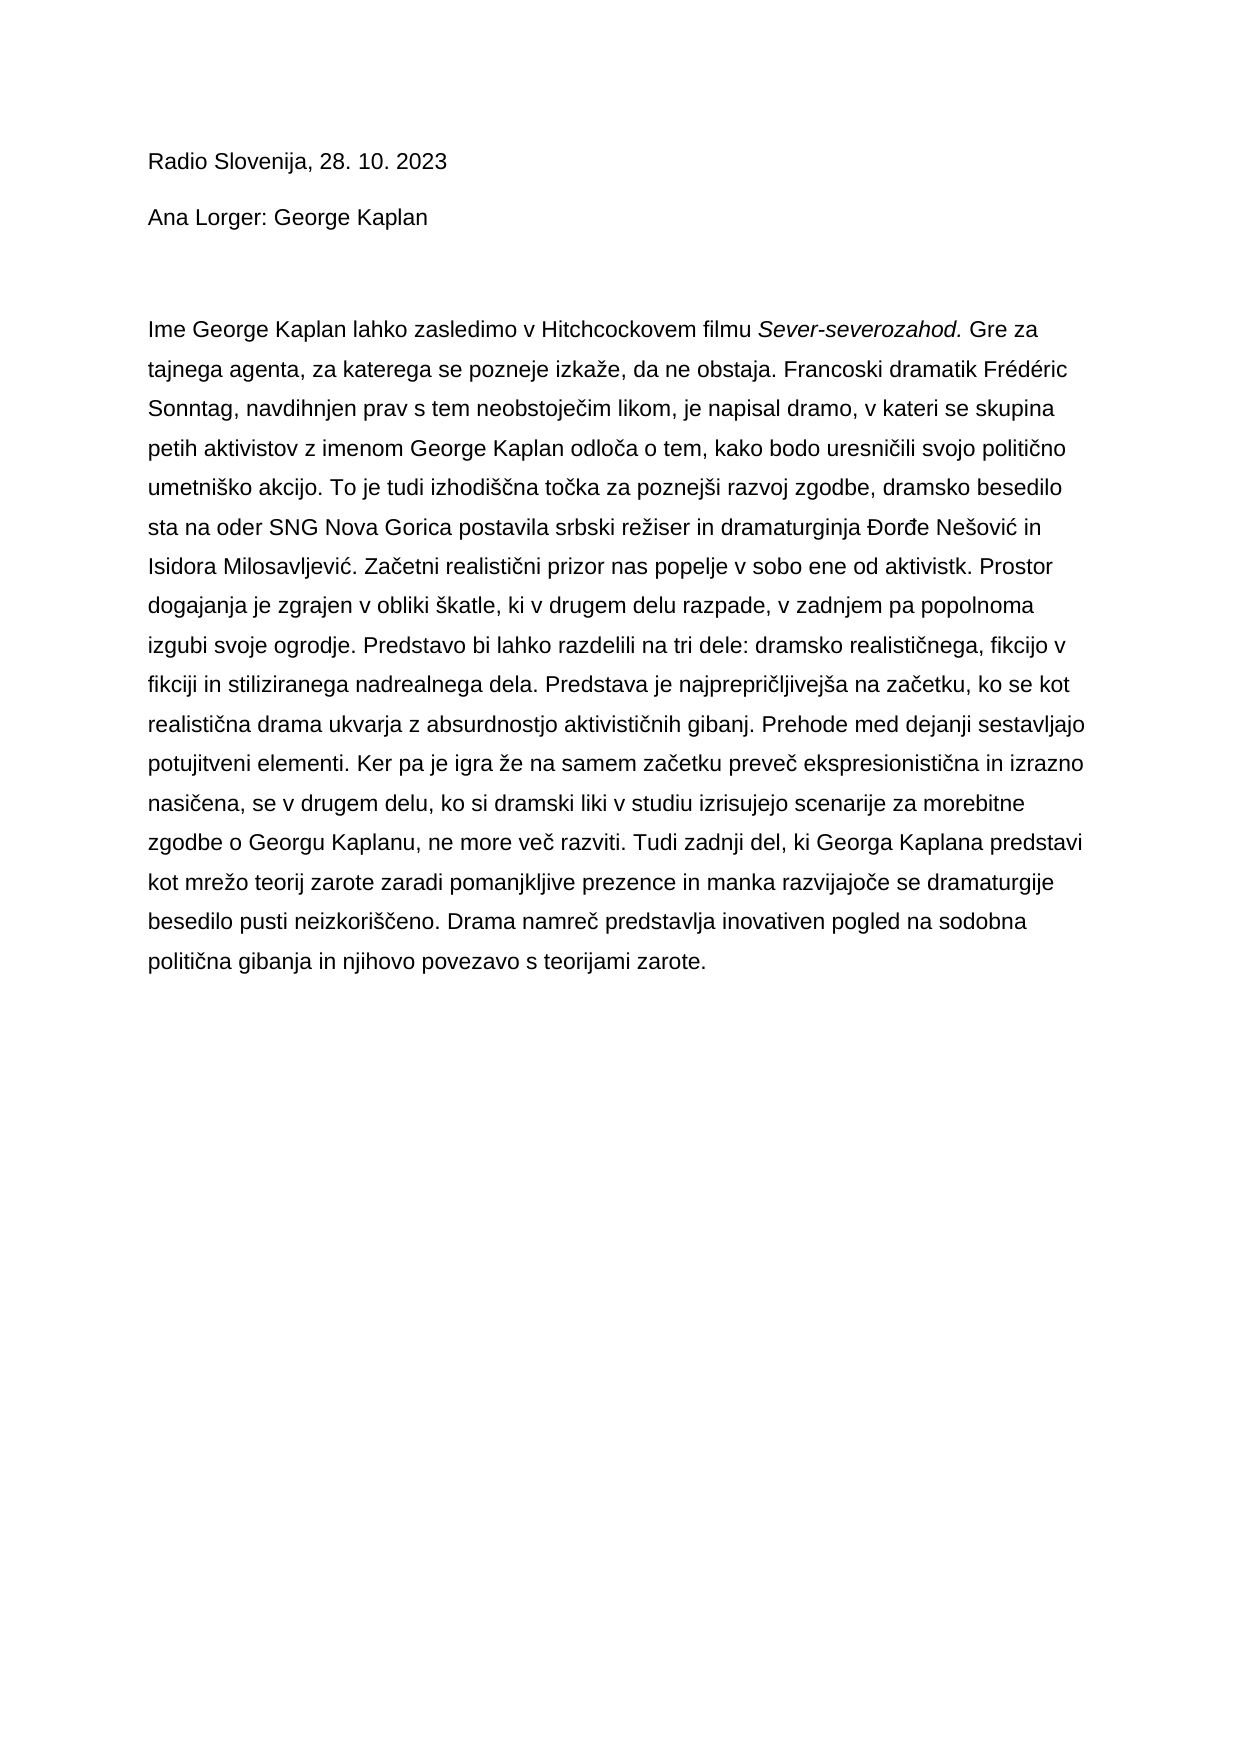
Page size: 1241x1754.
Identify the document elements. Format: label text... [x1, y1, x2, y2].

text Radio Slovenija, 28. 10. 2023 [148, 148, 1093, 174]
text Ime George Kaplan lahko zasledimo v Hitchcockovem filmu Sever-severozahod. Gre za tajnega agenta, za katerega se pozneje izkaže, da ne obstaja. Francoski dramatik Frédéric Sonntag, navdihnjen prav s tem neobstoječim likom, je napisal dramo, v kateri se skupina petih aktivistov z imenom George Kaplan odloča o tem, kako bodo uresničili svojo politično umetniško akcijo. To je tudi izhodiščna točka za poznejši razvoj zgodbe, dramsko besedilo sta na oder SNG Nova Gorica postavila srbski režiser in dramaturginja Đorđe Nešović in Isidora Milosavljević. Začetni realistični prizor nas popelje v sobo ene od aktivistk. Prostor dogajanja je zgrajen v obliki škatle, ki v drugem delu razpade, v zadnjem pa popolnoma izgubi svoje ogrodje. Predstavo bi lahko razdelili na tri dele: dramsko realističnega, fikcijo v fikciji in stiliziranega nadrealnega dela. Predstava je najprepričljivejša na začetku, ko se kot realistična drama ukvarja z absurdnostjo aktivističnih gibanj. Prehode med dejanji sestavljajo potujitveni elementi. Ker pa je igra že na samem začetku preveč ekspresionistična in izrazno nasičena, se v drugem delu, ko si dramski liki v studiu izrisujejo scenarije za morebitne zgodbe o Georgu Kaplanu, ne more več razviti. Tudi zadnji del, ki Georga Kaplana predstavi kot mrežo teorij zarote zaradi pomanjkljive prezence in manka razvijajoče se dramaturgije besedilo pusti neizkoriščeno. Drama namreč predstavlja inovativen pogled na sodobna politična gibanja in njihovo povezavo s teorijami zarote. [148, 316, 1093, 974]
text Ana Lorger: George Kaplan [148, 204, 1093, 230]
